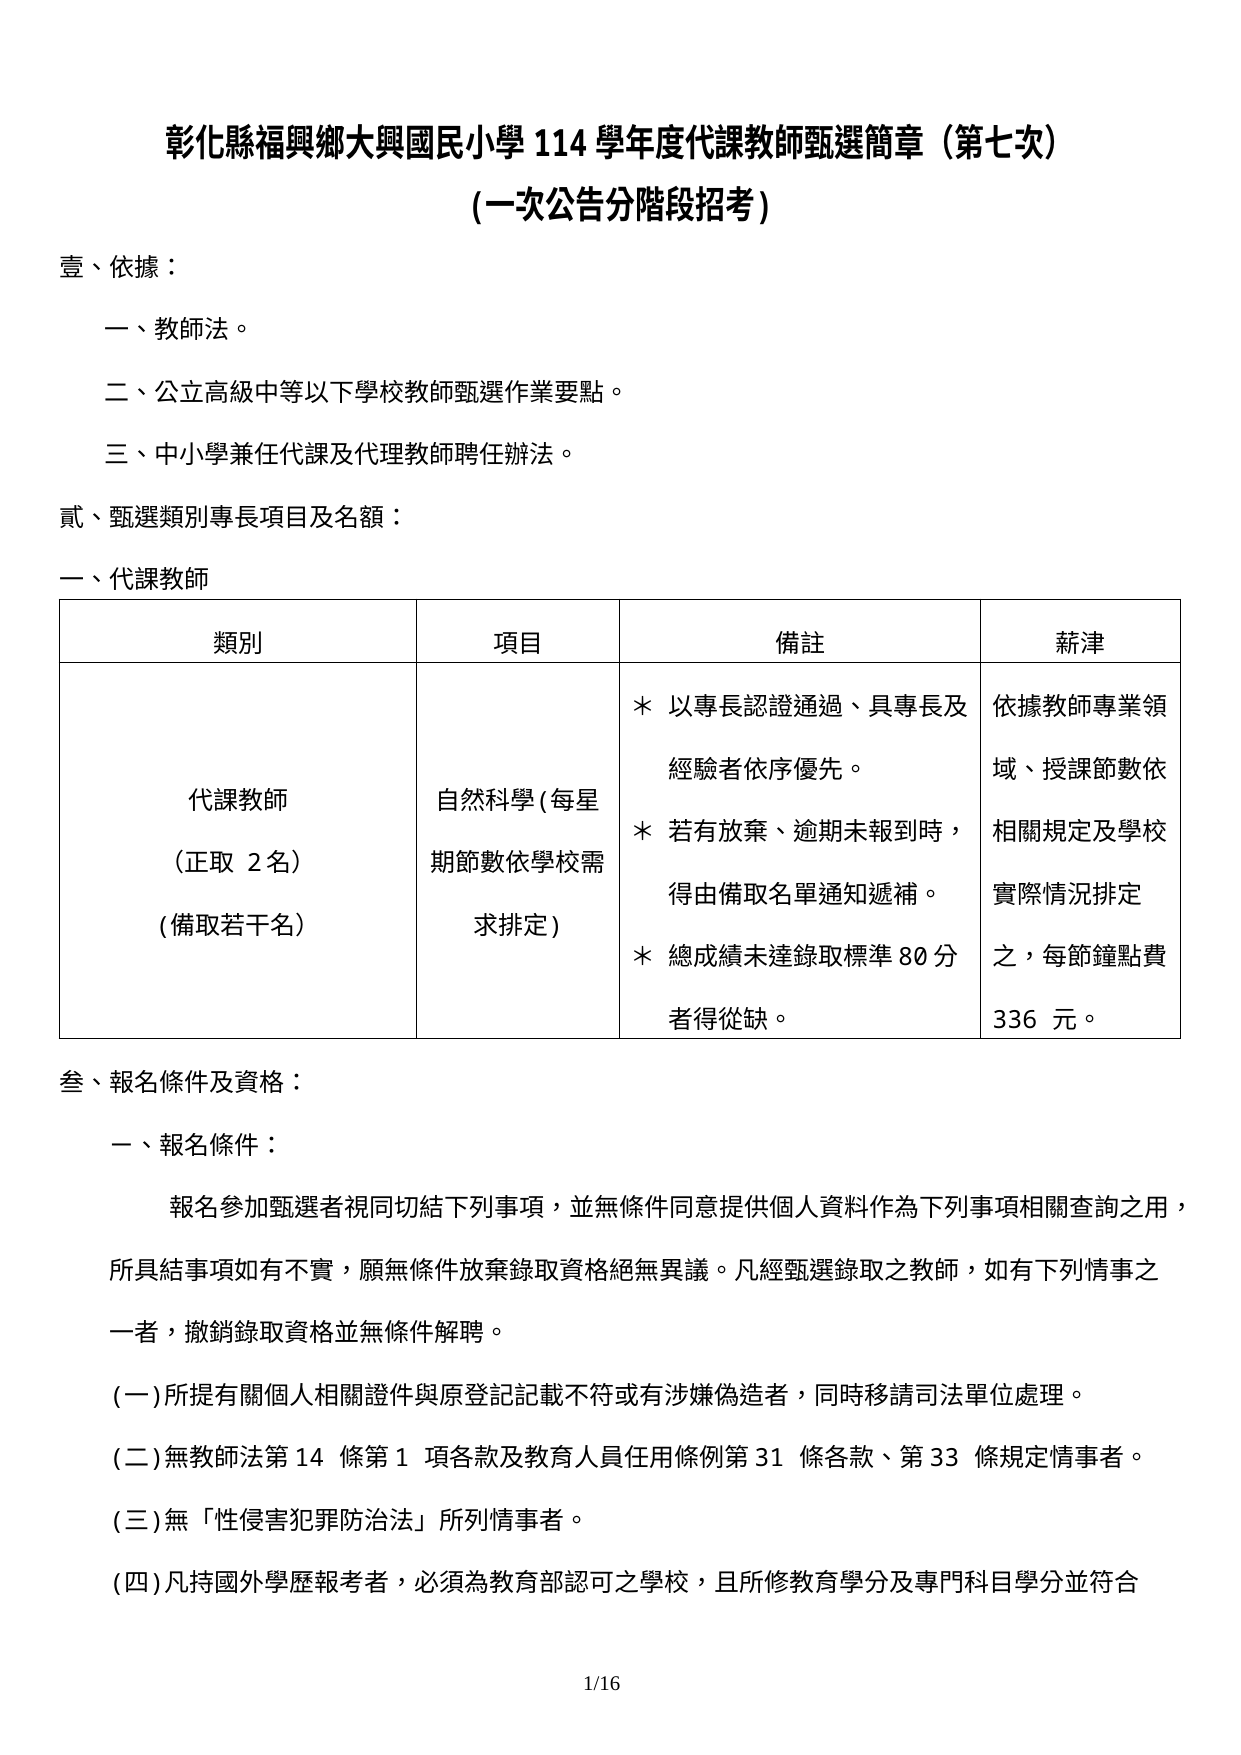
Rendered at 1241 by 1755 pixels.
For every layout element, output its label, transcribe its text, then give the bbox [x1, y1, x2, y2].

text 貳、甄選類別專長項目及名額： [59, 473, 1181, 536]
text 一、代課教師 [59, 536, 1181, 598]
text (四)凡持國外學歷報考者，必須為教育部認可之學校，且所修教育學分及專門科目學分並符合 [109, 1539, 1181, 1602]
text (三)無「性侵害犯罪防治法」所列情事者。 [109, 1477, 1181, 1539]
table_header 薪津 [981, 600, 1180, 662]
table_cell 依據教師專業領域、授課節數依相關規定及學校實際情況排定之，每節鐘點費336 元。 [981, 663, 1180, 1038]
text (一)所提有關個人相關證件與原登記記載不符或有涉嫌偽造者，同時移請司法單位處理。 [109, 1352, 1181, 1414]
table_header 項目 [417, 600, 619, 662]
text 彰化縣福興鄉大興國民小學114學年度代課教師甄選簡章（第七次） [59, 98, 1181, 161]
text 壹、依據： [59, 223, 1181, 286]
text (二)無教師法第14 條第1 項各款及教育人員任用條例第31 條各款、第33 條規定情事者。 [109, 1414, 1181, 1477]
text ㄧ、報名條件： [109, 1102, 1181, 1164]
text 一、教師法。 [59, 286, 1181, 348]
text (一次公告分階段招考) [59, 161, 1181, 223]
table_cell 代課教師 （正取 2名） (備取若干名） [60, 663, 416, 1038]
table_header 類別 [60, 600, 416, 662]
text 叁、報名條件及資格： [59, 1039, 1181, 1102]
text 三、中小學兼任代課及代理教師聘任辦法。 [59, 411, 1181, 473]
table_header 備註 [620, 600, 980, 662]
text 報名參加甄選者視同切結下列事項，並無條件同意提供個人資料作為下列事項相關查詢之用，所具結事項如有不實，願無條件放棄錄取資格絕無異議。凡經甄選錄取之教師，如有下列情事之一者，撤銷錄取資格並無條件解聘。 [109, 1164, 1181, 1352]
table_cell 自然科學(每星期節數依學校需求排定) [417, 663, 619, 1038]
table_cell 以專長認證通過、具專長及經驗者依序優先。 若有放棄、逾期未報到時，得由備取名單通知遞補。 總成績未達錄取標準80分者得從缺。 [620, 663, 980, 1038]
text 二、公立高級中等以下學校教師甄選作業要點。 [59, 348, 1181, 411]
